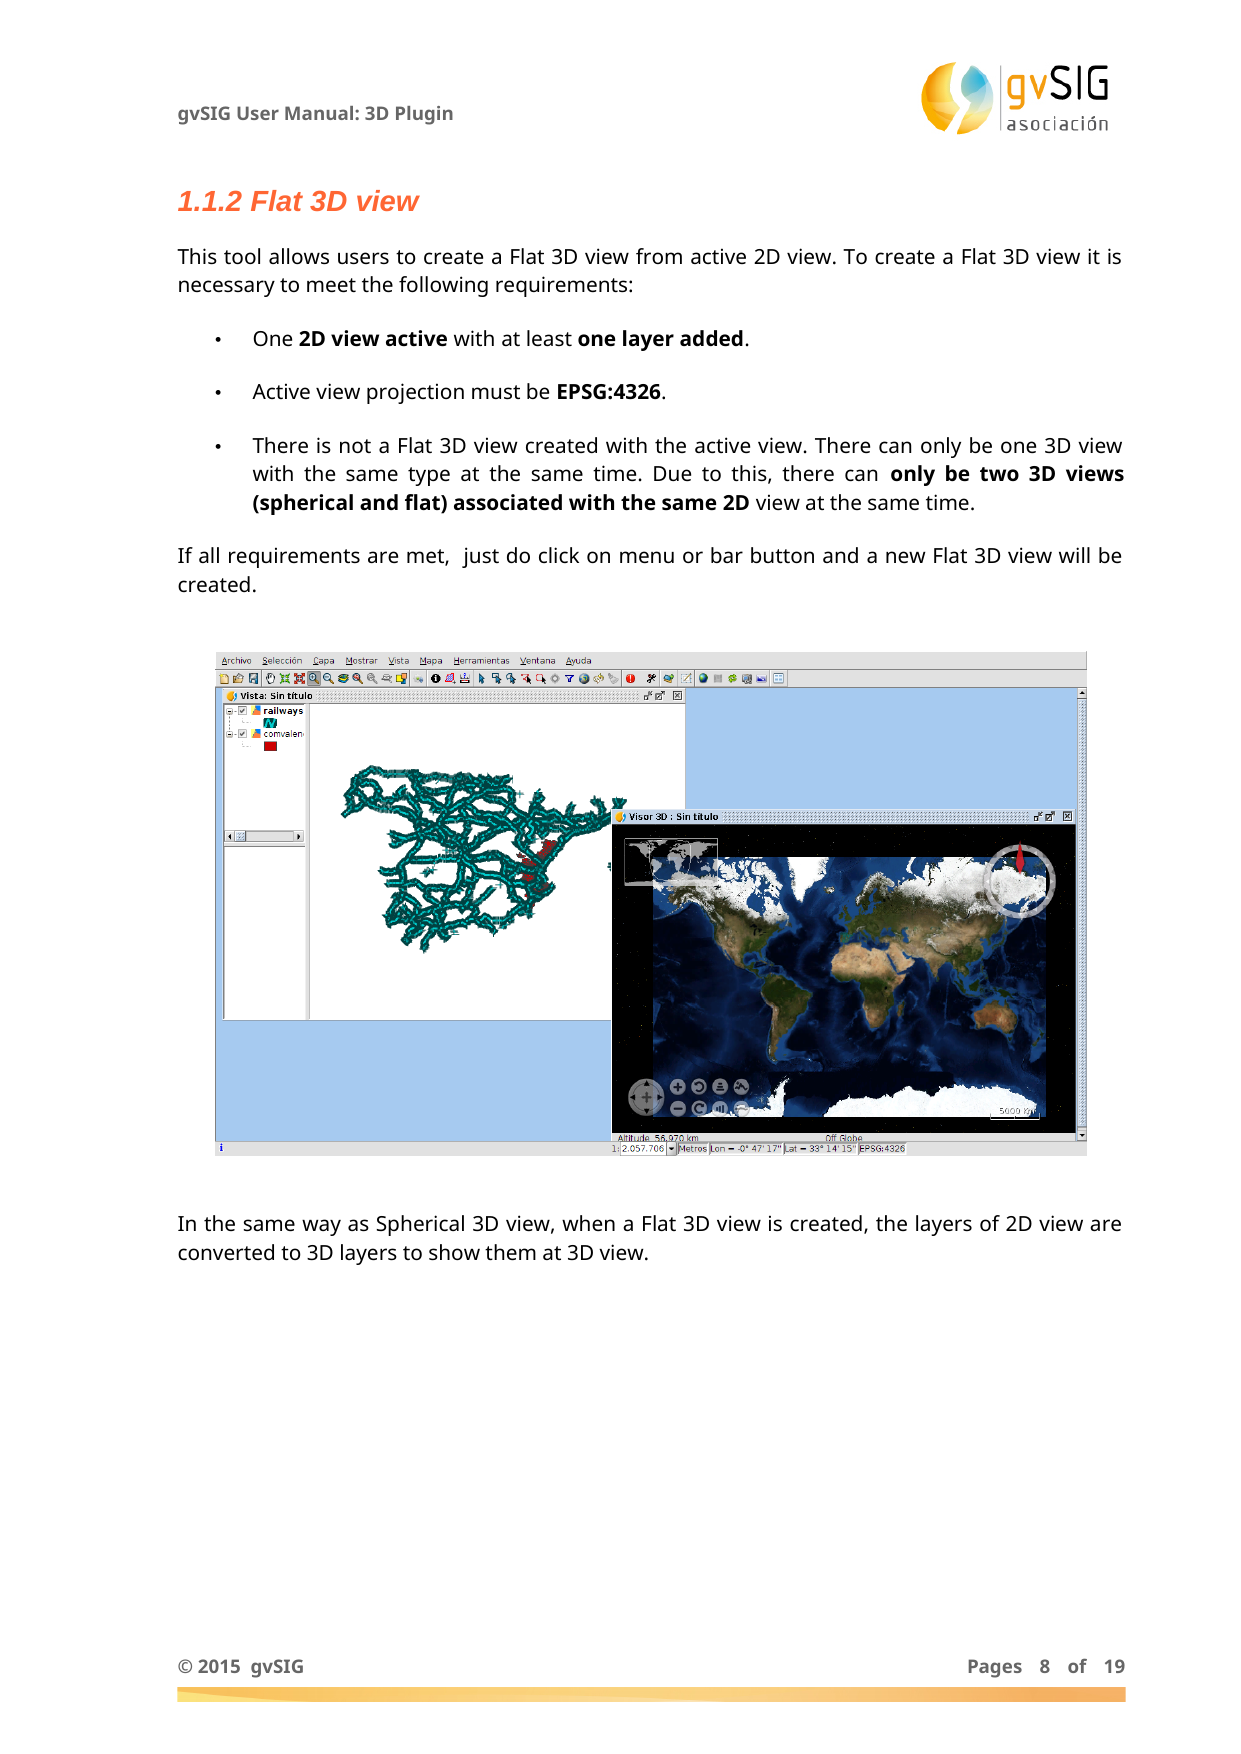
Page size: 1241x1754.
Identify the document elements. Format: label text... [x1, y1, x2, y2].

subtitle 1.1.2 Flat 3D view [177, 184, 1125, 217]
text In the same way as Spherical 3D view, when a Flat 3D view is created, the layers of 2D view are converted to 3D layers to show them at 3D view. [177, 1209, 1125, 1266]
text If all requirements are met, just do click on menu or bar button and a new Flat 3D view will be created. [177, 541, 1125, 598]
list One 2D view active with at least one layer added. [215, 324, 1125, 352]
list There is not a Flat 3D view created with the active view. There can only be one 3D view with the same type at the same time. Due to this, there can only be two 3D views (spherical and flat) associated with the same 2D view at the same time. [215, 431, 1125, 516]
list Active view projection must be EPSG:4326. [215, 377, 1125, 406]
text This tool allows users to create a Flat 3D view from active 2D view. To create a Flat 3D view it is necessary to meet the following requirements: [177, 242, 1125, 299]
picture [177, 1687, 1126, 1702]
picture [902, 47, 1122, 148]
picture [215, 651, 1087, 1156]
